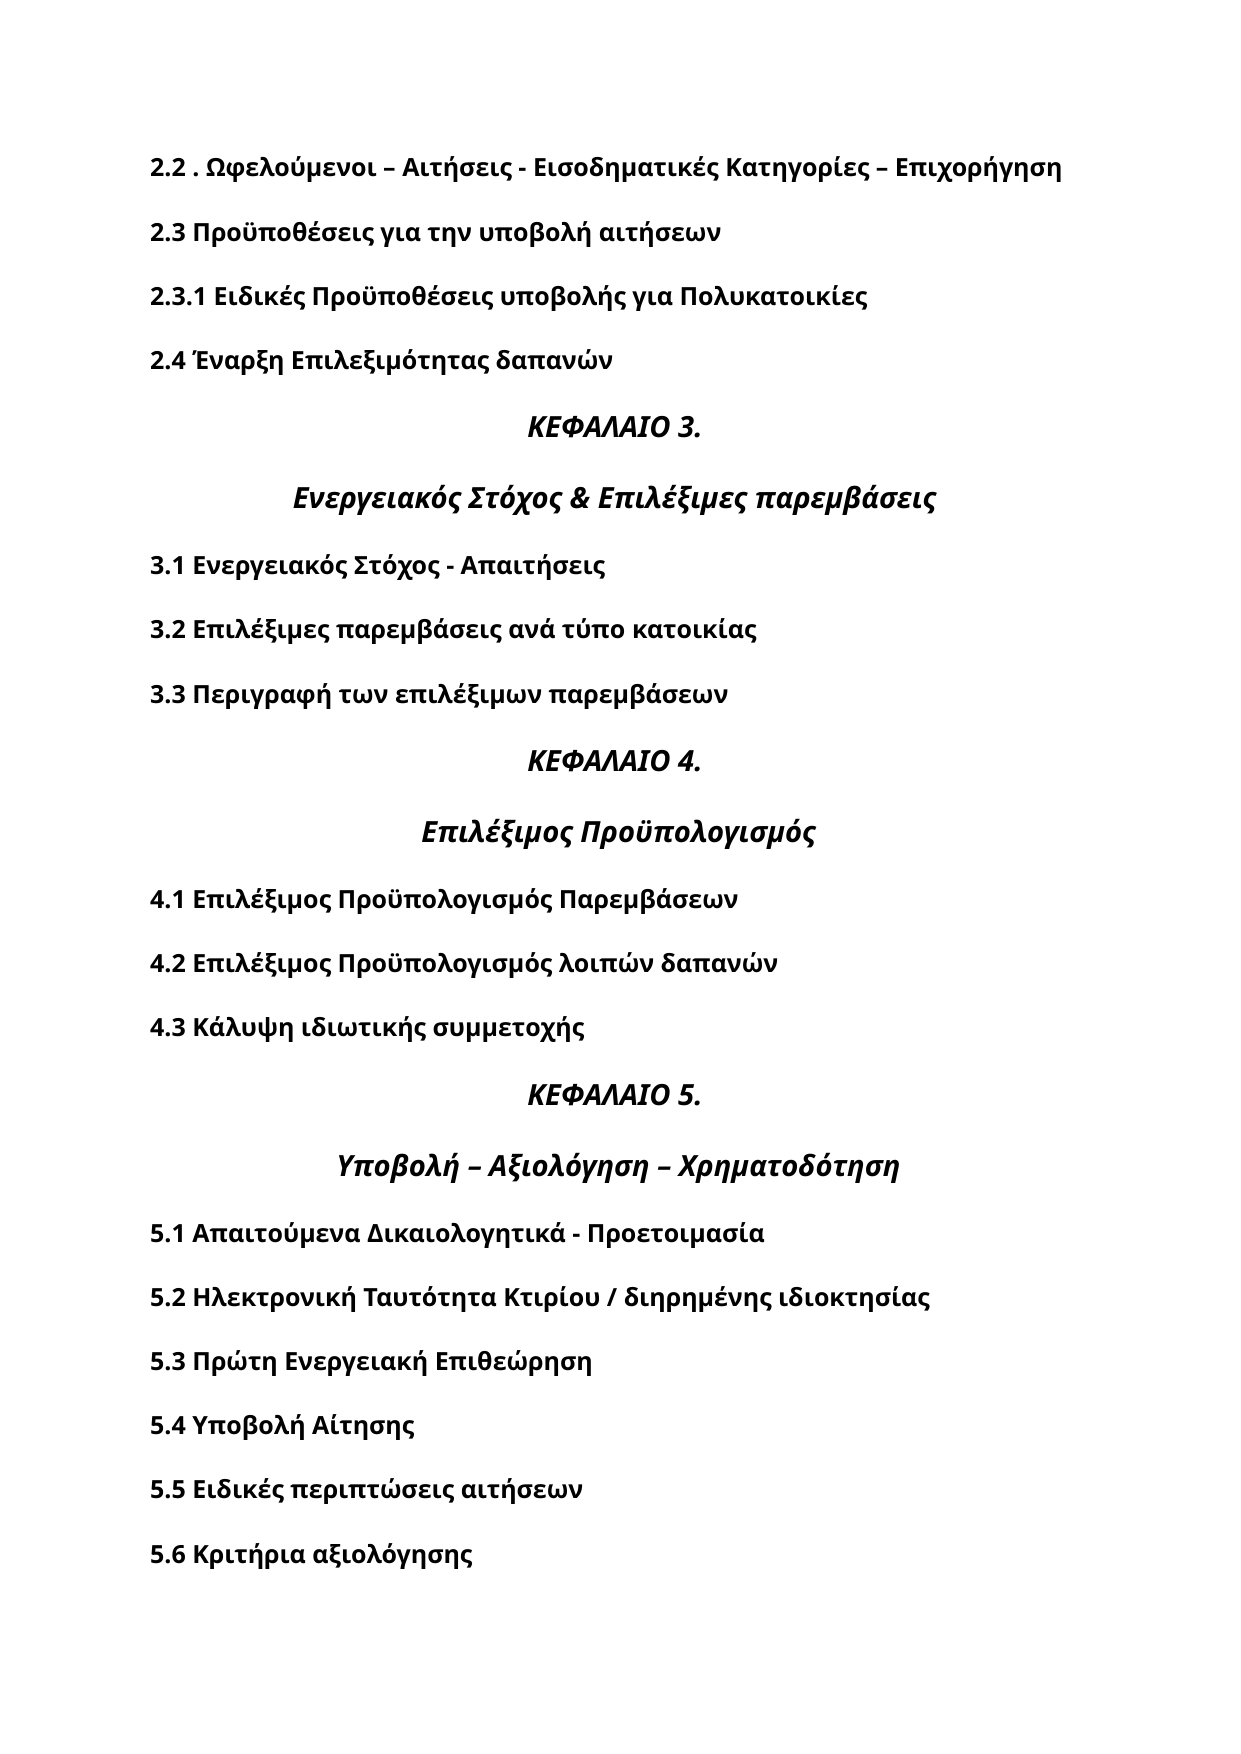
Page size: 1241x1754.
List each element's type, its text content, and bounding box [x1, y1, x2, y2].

text 5.6 Κριτήρια αξιολόγησης [150, 1536, 1090, 1570]
text 2.3 Προϋποθέσεις για την υποβολή αιτήσεων [150, 214, 1090, 248]
text 2.3.1 Ειδικές Προϋποθέσεις υποβολής για Πολυκατοικίες [150, 278, 1090, 312]
text 5.3 Πρώτη Ενεργειακή Επιθεώρηση [150, 1344, 1090, 1378]
text 3.2 Επιλέξιμες παρεμβάσεις ανά τύπο κατοικίας [150, 612, 1090, 646]
text 4.3 Κάλυψη ιδιωτικής συμμετοχής [150, 1010, 1090, 1044]
text 5.4 Υποβολή Αίτησης [150, 1408, 1090, 1442]
text 3.1 Ενεργειακός Στόχος - Απαιτήσεις [150, 548, 1090, 582]
text 2.2 . Ωφελούμενοι – Αιτήσεις - Εισοδηματικές Κατηγορίες – Επιχορήγηση [150, 150, 1090, 184]
text 3.3 Περιγραφή των επιλέξιμων παρεμβάσεων [150, 676, 1090, 710]
text 5.1 Απαιτούμενα Δικαιολογητικά - Προετοιμασία [150, 1215, 1090, 1249]
subtitle Υποβολή – Αξιολόγηση – Χρηματοδότηση [150, 1145, 1090, 1184]
text 4.2 Επιλέξιμος Προϋπολογισμός λοιπών δαπανών [150, 946, 1090, 980]
text 2.4 Έναρξη Επιλεξιμότητας δαπανών [150, 342, 1090, 377]
text 5.5 Ειδικές περιπτώσεις αιτήσεων [150, 1472, 1090, 1506]
subtitle Επιλέξιμος Προϋπολογισμός [150, 811, 1090, 851]
subtitle ΚΕΦΑΛΑΙΟ 3. [150, 407, 1090, 446]
subtitle ΚΕΦΑΛΑΙΟ 5. [150, 1074, 1090, 1114]
subtitle ΚΕΦΑΛΑΙΟ 4. [150, 740, 1090, 780]
text 5.2 Ηλεκτρονική Ταυτότητα Κτιρίου / διηρημένης ιδιοκτησίας [150, 1279, 1090, 1314]
text 4.1 Επιλέξιμος Προϋπολογισμός Παρεμβάσεων [150, 882, 1090, 916]
subtitle Ενεργειακός Στόχος & Επιλέξιμες παρεμβάσεις [150, 477, 1090, 517]
